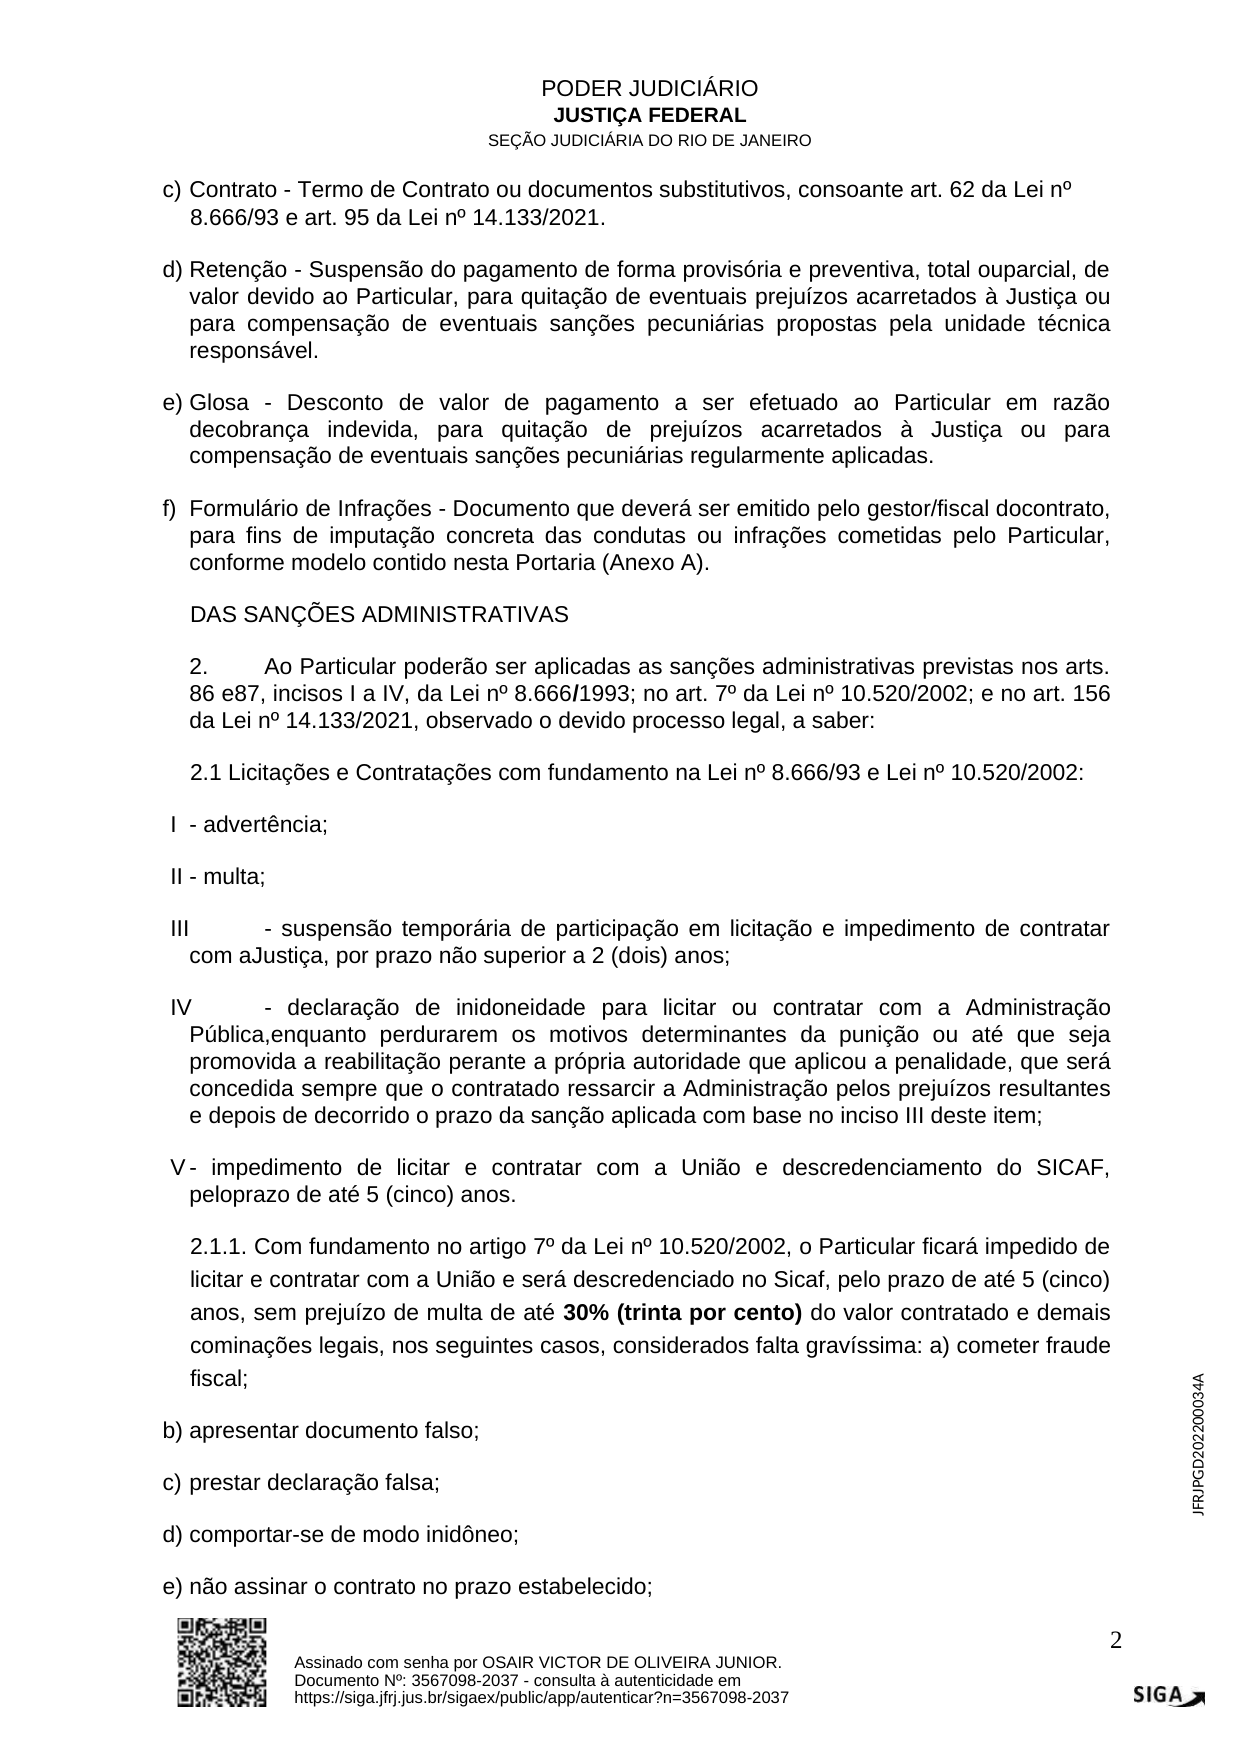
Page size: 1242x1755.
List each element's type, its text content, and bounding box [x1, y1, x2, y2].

text 2.1 Licitações e Contratações com fundamento na Lei nº 8.666/93 e Lei nº 10.520/2002: [190, 759, 1111, 785]
text DAS SANÇÕES ADMINISTRATIVAS [190, 601, 1111, 627]
list Retenção - Suspensão do pagamento de forma provisória e preventiva, total ouparcial, de valor devido ao Particular, para quitação de eventuais prejuízos acarretados à Justiça ou para compensação de eventuais sanções pecuniárias propostas pela unidade técnica responsável. [162, 256, 1111, 363]
list prestar declaração falsa; [162, 1469, 1111, 1495]
list - advertência; [170, 811, 1111, 837]
list Glosa - Desconto de valor de pagamento a ser efetuado ao Particular em razão decobrança indevida, para quitação de prejuízos acarretados à Justiça ou para compensação de eventuais sanções pecuniárias regularmente aplicadas. [162, 389, 1111, 469]
list - declaração de inidoneidade para licitar ou contratar com a Administração Pública,enquanto perdurarem os motivos determinantes da punição ou até que seja promovida a reabilitação perante a própria autoridade que aplicou a penalidade, que será concedida sempre que o contratado ressarcir a Administração pelos prejuízos resultantes e depois de decorrido o prazo da sanção aplicada com base no inciso III deste item; [170, 994, 1111, 1128]
list Ao Particular poderão ser aplicadas as sanções administrativas previstas nos arts. 86 e87, incisos I a IV, da Lei nº 8.666/1993; no art. 7º da Lei nº 10.520/2002; e no art. 156 da Lei nº 14.133/2021, observado o devido processo legal, a saber: [189, 653, 1111, 733]
list - multa; [170, 863, 1111, 889]
list - impedimento de licitar e contratar com a União e descredenciamento do SICAF, peloprazo de até 5 (cinco) anos. [170, 1154, 1111, 1207]
text 8.666/93 e art. 95 da Lei nº 14.133/2021. [190, 204, 1111, 230]
list apresentar documento falso; [162, 1417, 1111, 1443]
list Formulário de Infrações - Documento que deverá ser emitido pelo gestor/fiscal docontrato, para fins de imputação concreta das condutas ou infrações cometidas pelo Particular, conforme modelo contido nesta Portaria (Anexo A). [162, 495, 1111, 575]
list Contrato - Termo de Contrato ou documentos substitutivos, consoante art. 62 da Lei nº [162, 176, 1111, 202]
text 2.1.1. Com fundamento no artigo 7º da Lei nº 10.520/2002, o Particular ficará impedido de licitar e contratar com a União e será descredenciado no Sicaf, pelo prazo de até 5 (cinco) anos, sem prejuízo de multa de até 30% (trinta por cento) do valor contratado e demais cominações legais, nos seguintes casos, considerados falta gravíssima: a) cometer fraude fiscal; [190, 1233, 1111, 1391]
list - suspensão temporária de participação em licitação e impedimento de contratar com aJustiça, por prazo não superior a 2 (dois) anos; [170, 915, 1111, 968]
list não assinar o contrato no prazo estabelecido; [162, 1573, 1111, 1600]
list comportar-se de modo inidôneo; [162, 1521, 1111, 1547]
